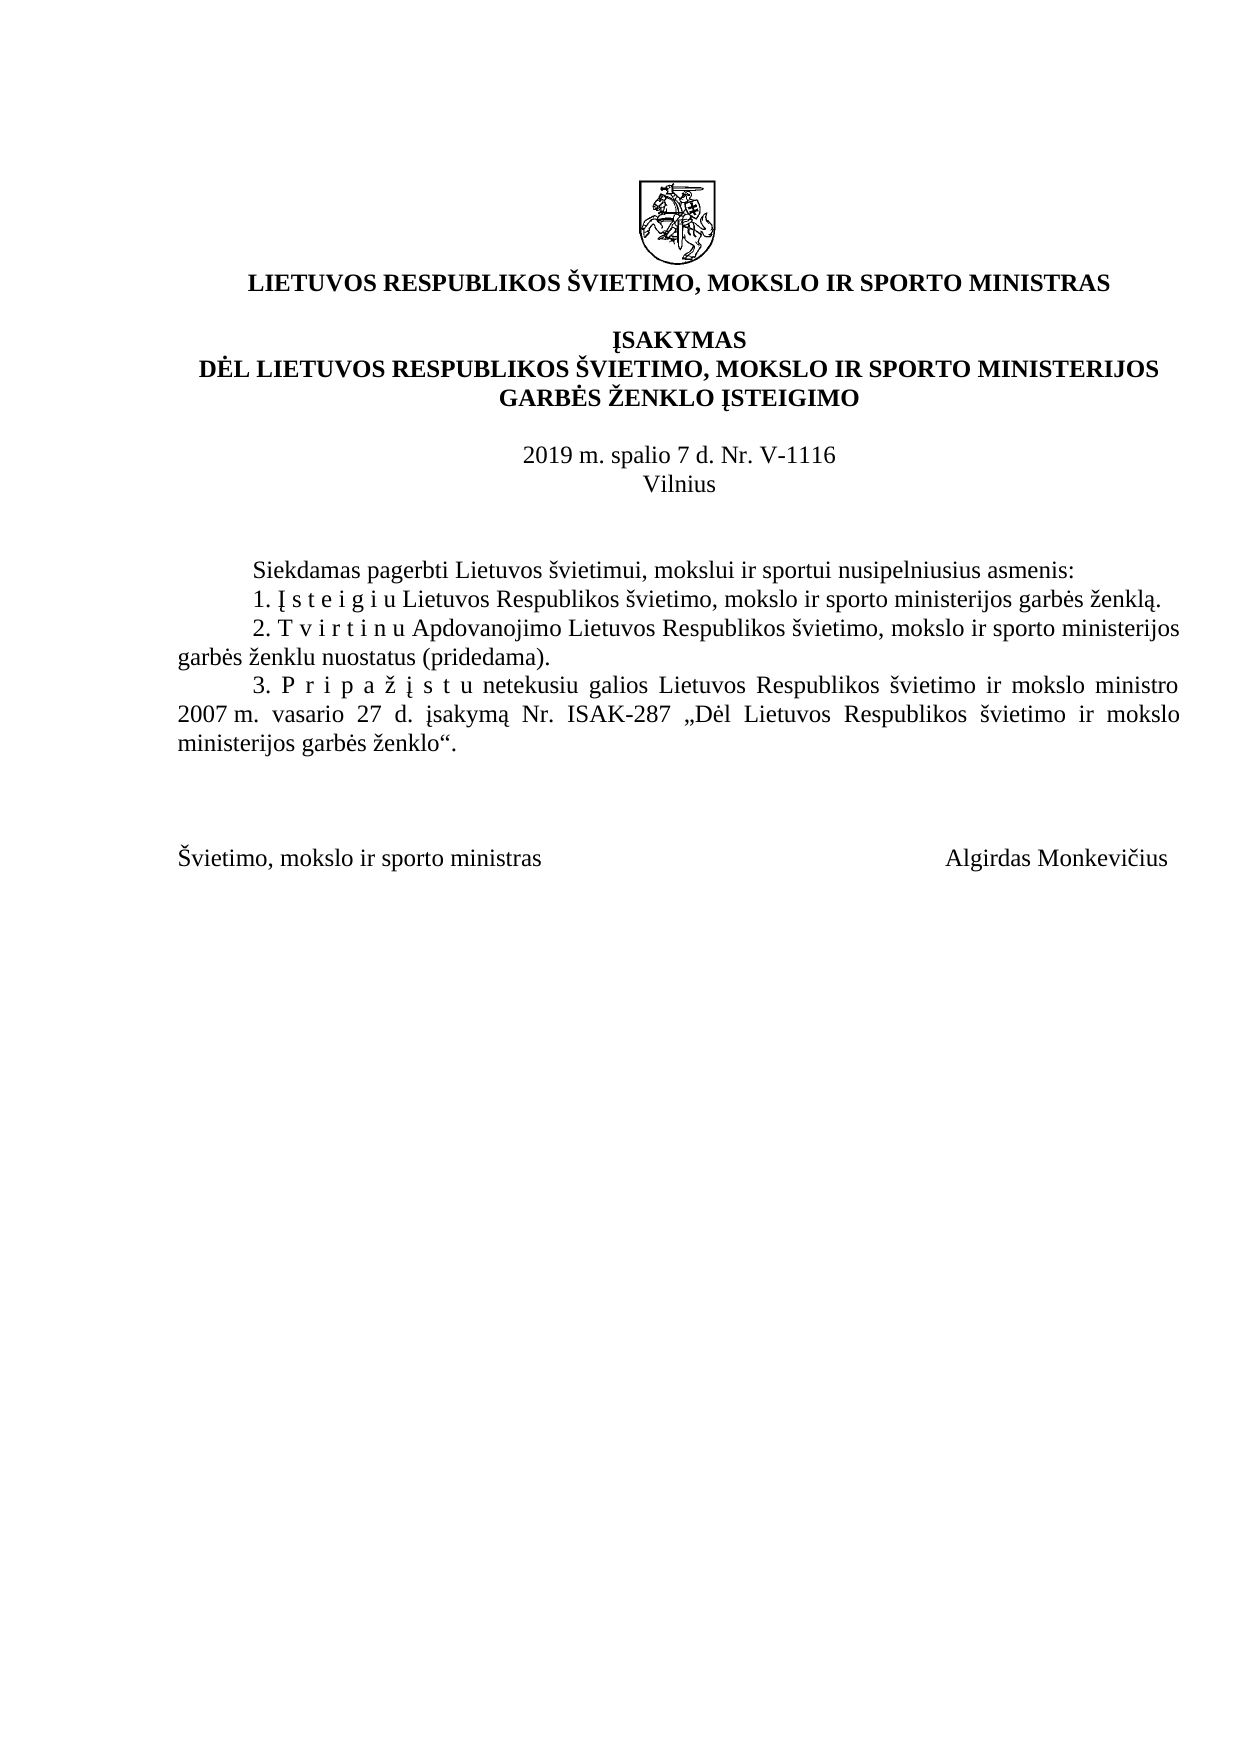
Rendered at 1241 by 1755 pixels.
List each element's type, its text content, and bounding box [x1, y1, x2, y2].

text Vilnius [177, 469, 1181, 498]
text 3. P r i p a ž į s t u netekusiu galios Lietuvos Respublikos švietimo ir mokslo ministro 2007 m. vasario 27 d. įsakymą Nr. ISAK-287 „Dėl Lietuvos Respublikos švietimo ir mokslo ministerijos garbės ženklo“. [177, 670, 1181, 757]
text Siekdamas pagerbti Lietuvos švietimui, mokslui ir sportui nusipelniusius asmenis: [177, 555, 1181, 584]
text 1. Į s t e i g i u Lietuvos Respublikos švietimo, mokslo ir sporto ministerijos garbės ženklą. [177, 584, 1181, 613]
subtitle 2019 m. spalio 7 d. Nr. V-1116 [177, 440, 1181, 469]
text 2. T v i r t i n u Apdovanojimo Lietuvos Respublikos švietimo, mokslo ir sporto ministerijos garbės ženklu nuostatus (pridedama). [177, 613, 1181, 670]
text DĖL LIETUVOS RESPUBLIKOS ŠVIETIMO, MOKSLO IR SPORTO MINISTERIJOS GARBĖS ŽENKLO ĮSTEIGIMO [177, 354, 1181, 412]
text Švietimo, mokslo ir sporto ministras Algirdas Monkevičius [177, 843, 1181, 872]
text LIETUVOS RESPUBLIKOS ŠVIETIMO, MOKSLO IR SPORTO MINISTRAS [177, 268, 1181, 297]
text ĮSAKYMAS [177, 325, 1181, 354]
